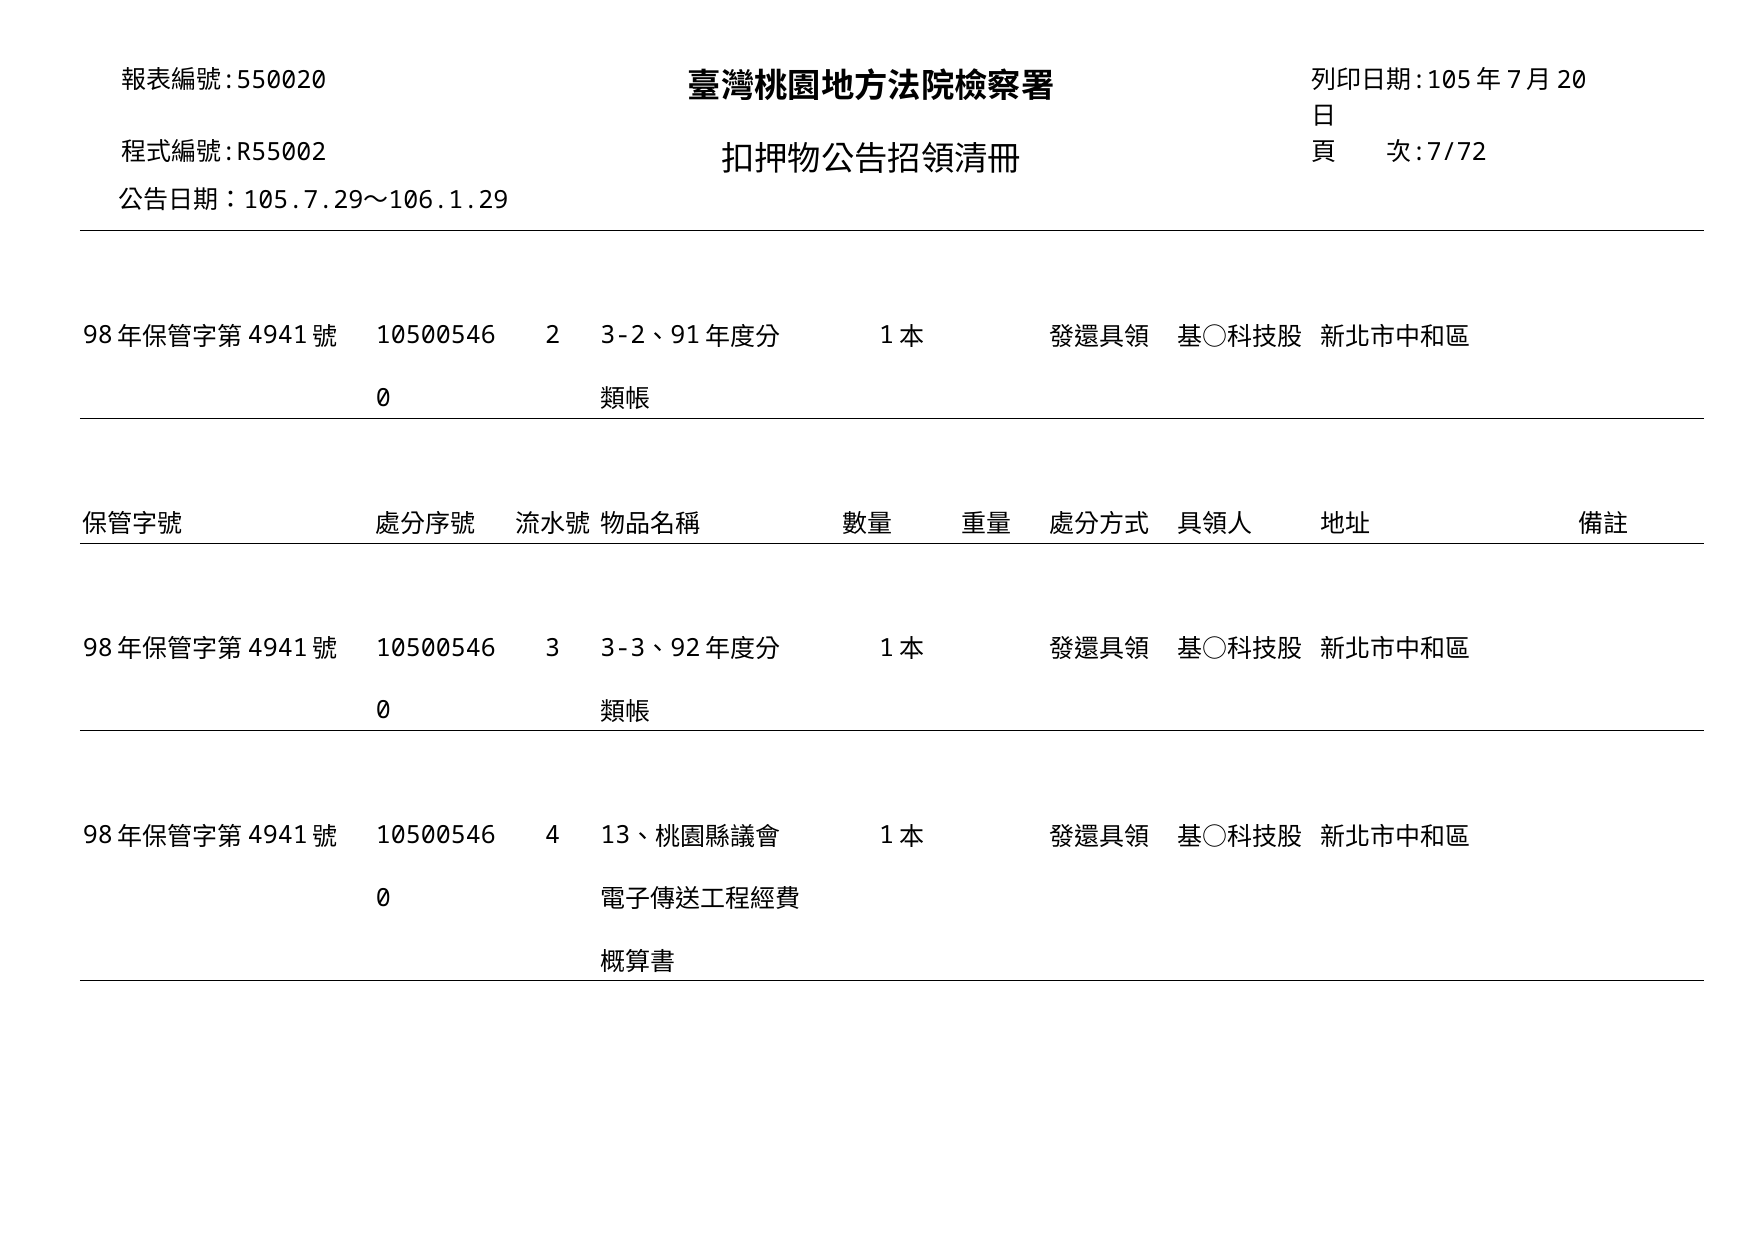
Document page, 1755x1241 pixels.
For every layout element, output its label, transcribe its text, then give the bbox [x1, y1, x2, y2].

table_cell 98年保管字第4941號 [80, 231, 373, 417]
table_cell 發還具領 [1046, 231, 1175, 417]
table_cell 3-2、91年度分類帳 [597, 231, 807, 417]
table_header 具領人 [1175, 480, 1317, 542]
table_cell 基○科技股 [1175, 231, 1317, 417]
table_header 保管字號 [80, 480, 373, 542]
table_cell 新北市中和區 [1317, 544, 1575, 730]
table_cell 98年保管字第4941號 [80, 544, 373, 730]
table_cell 3-3、92年度分類帳 [597, 544, 807, 730]
table_header 流水號 [507, 480, 597, 542]
table_cell 1本 [808, 231, 927, 417]
table_cell 2 [507, 231, 597, 417]
table_cell 105005460 [373, 731, 507, 980]
table_header 重量 [927, 480, 1046, 542]
table_cell [927, 731, 1046, 980]
table_cell 4 [507, 731, 597, 980]
table_header 地址 [1317, 480, 1575, 542]
table_cell 發還具領 [1046, 544, 1175, 730]
table_cell 105005460 [373, 231, 507, 417]
table_cell [927, 231, 1046, 417]
table_cell [927, 544, 1046, 730]
table_cell 1本 [808, 544, 927, 730]
table_cell 98年保管字第4941號 [80, 731, 373, 980]
table_cell 1本 [808, 731, 927, 980]
table_cell 13、桃園縣議會電子傳送工程經費概算書 [597, 731, 807, 980]
table_cell 新北市中和區 [1317, 731, 1575, 980]
table_cell [1575, 231, 1704, 417]
table_header 處分序號 [373, 480, 507, 542]
table_cell 基○科技股 [1175, 544, 1317, 730]
table_header 數量 [808, 480, 927, 542]
table_cell 105005460 [373, 544, 507, 730]
table_cell [1575, 731, 1704, 980]
table_cell [1575, 544, 1704, 730]
table_header 備註 [1575, 480, 1704, 542]
table_cell 3 [507, 544, 597, 730]
table_cell 基○科技股 [1175, 731, 1317, 980]
table_header 處分方式 [1046, 480, 1175, 542]
table_header 物品名稱 [597, 480, 807, 542]
table_cell 發還具領 [1046, 731, 1175, 980]
table_cell 新北市中和區 [1317, 231, 1575, 417]
